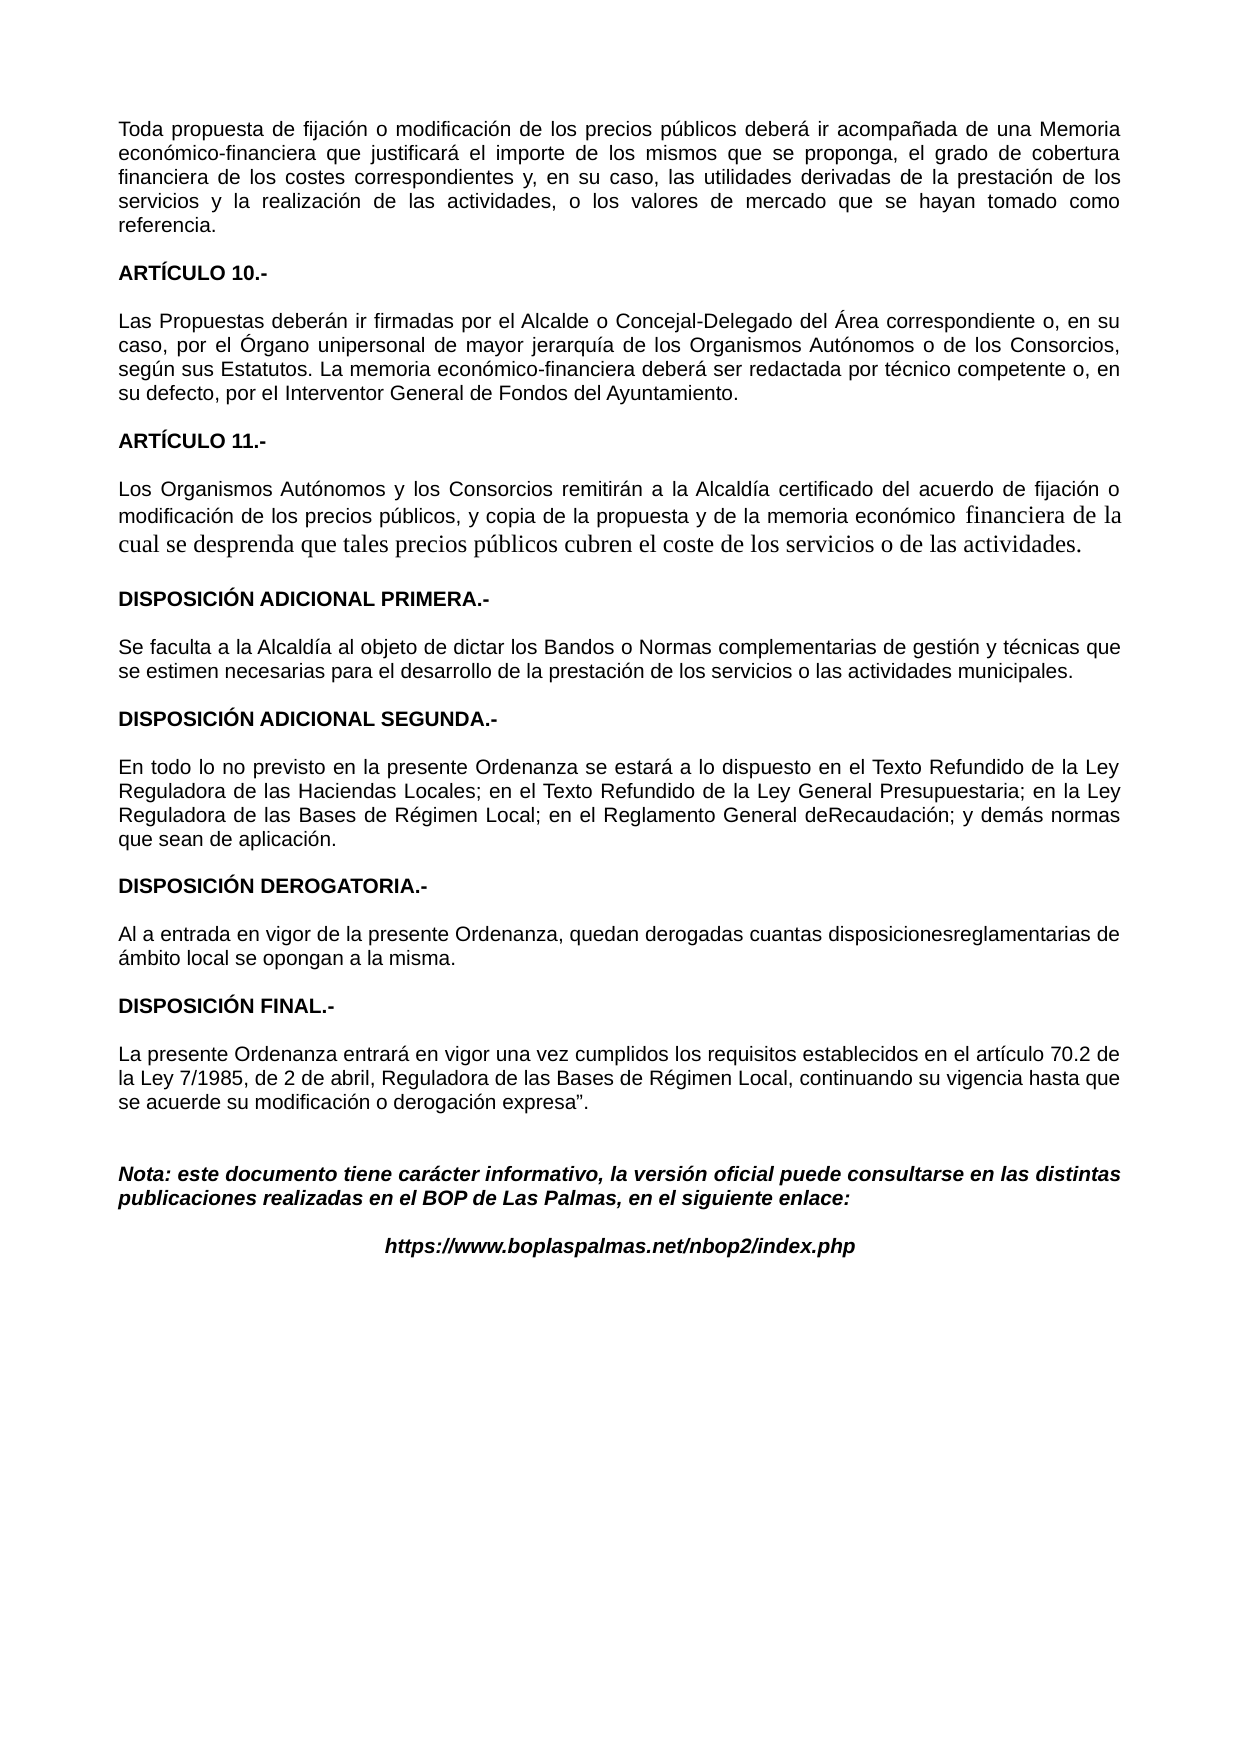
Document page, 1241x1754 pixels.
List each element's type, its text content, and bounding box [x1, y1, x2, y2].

text Toda propuesta de fijación o modificación de los precios públicos deberá ir acompañada de una Memoria económico-financiera que justificará el importe de los mismos que se proponga, el grado de cobertura financiera de los costes correspondientes y, en su caso, las utilidades derivadas de la prestación de los servicios y la realización de las actividades, o los valores de mercado que se hayan tomado como referencia. [118, 117, 1122, 237]
text La presente Ordenanza entrará en vigor una vez cumplidos los requisitos establecidos en el artículo 70.2 de la Ley 7/1985, de 2 de abril, Reguladora de las Bases de Régimen Local, continuando su vigencia hasta que se acuerde su modificación o derogación expresa”. [118, 1042, 1122, 1114]
text Las Propuestas deberán ir firmadas por el Alcalde o Concejal-Delegado del Área correspondiente o, en su caso, por el Órgano unipersonal de mayor jerarquía de los Organismos Autónomos o de los Consorcios, según sus Estatutos. La memoria económico-financiera deberá ser redactada por técnico competente o, en su defecto, por eI Interventor General de Fondos del Ayuntamiento. [118, 309, 1122, 405]
text Al a entrada en vigor de la presente Ordenanza, quedan derogadas cuantas disposicionesreglamentarias de ámbito local se opongan a la misma. [118, 922, 1122, 970]
text DISPOSICIÓN DEROGATORIA.- [118, 874, 1122, 898]
text DISPOSICIÓN ADICIONAL PRIMERA.- [118, 587, 1122, 611]
text ARTÍCULO 10.- [118, 261, 1122, 285]
text Los Organismos Autónomos y los Consorcios remitirán a la Alcaldía certificado del acuerdo de fijación o modificación de los precios públicos, y copia de la propuesta y de la memoria económico financiera de la cual se desprenda que tales precios públicos cubren el coste de los servicios o de las actividades. [118, 477, 1122, 558]
text DISPOSICIÓN ADICIONAL SEGUNDA.- [118, 707, 1122, 731]
text ARTÍCULO 11.- [118, 429, 1122, 453]
text En todo lo no previsto en la presente Ordenanza se estará a lo dispuesto en el Texto Refundido de la Ley Reguladora de las Haciendas Locales; en el Texto Refundido de la Ley General Presupuestaria; en la Ley Reguladora de las Bases de Régimen Local; en el Reglamento General deRecaudación; y demás normas que sean de aplicación. [118, 754, 1122, 850]
text Nota: este documento tiene carácter informativo, la versión oficial puede consultarse en las distintas publicaciones realizadas en el BOP de Las Palmas, en el siguiente enlace: [118, 1162, 1122, 1210]
text https://www.boplaspalmas.net/nbop2/index.php [177, 1234, 1063, 1258]
text Se faculta a la Alcaldía al objeto de dictar los Bandos o Normas complementarias de gestión y técnicas que se estimen necesarias para el desarrollo de la prestación de los servicios o las actividades municipales. [118, 635, 1122, 683]
text DISPOSICIÓN FINAL.- [118, 994, 1122, 1018]
